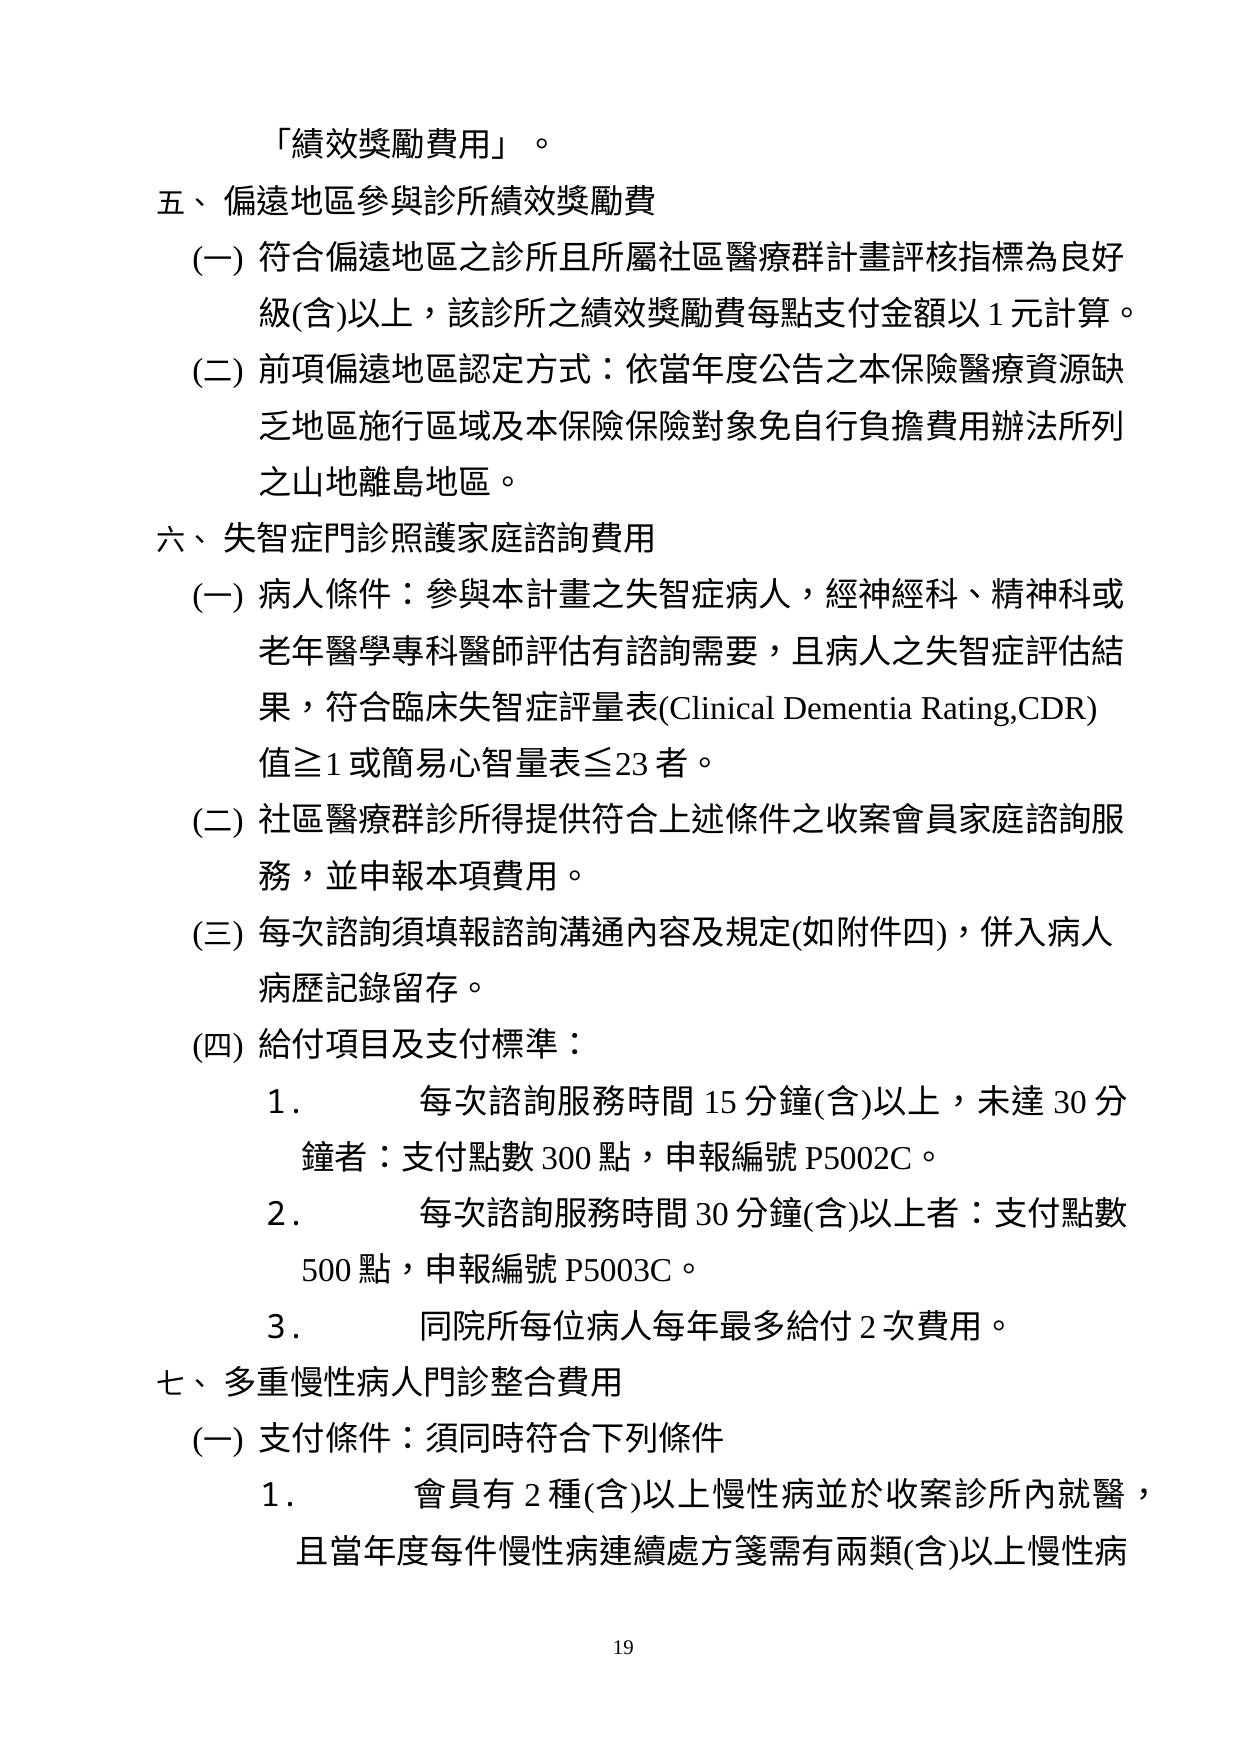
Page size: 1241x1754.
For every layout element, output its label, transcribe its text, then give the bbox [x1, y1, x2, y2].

list 「績效獎勵費用」。 [192, 112, 1128, 168]
list 給付項目及支付標準： [192, 1012, 1128, 1068]
list 失智症門診照護家庭諮詢費用 [156, 506, 1128, 562]
list 前項偏遠地區認定方式：依當年度公告之本保險醫療資源缺乏地區施行區域及本保險保險對象免自行負擔費用辦法所列之山地離島地區。 [192, 337, 1128, 506]
list 會員有2種(含)以上慢性病並於收案診所內就醫，且當年度每件慢性病連續處方箋需有兩類(含)以上慢性病用藥，總處方調劑日份須達56日(含)以上，並無「門診特定藥品重複用藥費用管理方案」之重複用藥情形者。 [260, 1462, 1128, 1574]
list 同院所每位病人每年最多給付2次費用。 [266, 1293, 1128, 1349]
list 病人條件：參與本計畫之失智症病人，經神經科、精神科或老年醫學專科醫師評估有諮詢需要，且病人之失智症評估結果，符合臨床失智症評量表(Clinical Dementia Rating,CDR)值≧1或簡易心智量表≦23者。 [192, 562, 1128, 787]
list 社區醫療群診所得提供符合上述條件之收案會員家庭諮詢服務，並申報本項費用。 [192, 787, 1128, 899]
list 每次諮詢服務時間30分鐘(含)以上者：支付點數500點，申報編號P5003C。 [266, 1181, 1128, 1293]
list 多重慢性病人門診整合費用 [156, 1349, 1128, 1406]
list 每次諮詢服務時間15分鐘(含)以上，未達30分鐘者：支付點數300點，申報編號P5002C。 [266, 1068, 1128, 1181]
list 每次諮詢須填報諮詢溝通內容及規定(如附件四)，併入病人病歷記錄留存。 [192, 899, 1128, 1012]
list 支付條件：須同時符合下列條件 [192, 1406, 1128, 1462]
list 偏遠地區參與診所績效獎勵費 [156, 168, 1128, 224]
list 符合偏遠地區之診所且所屬社區醫療群計畫評核指標為良好級(含)以上，該診所之績效獎勵費每點支付金額以1元計算。 [192, 224, 1128, 337]
